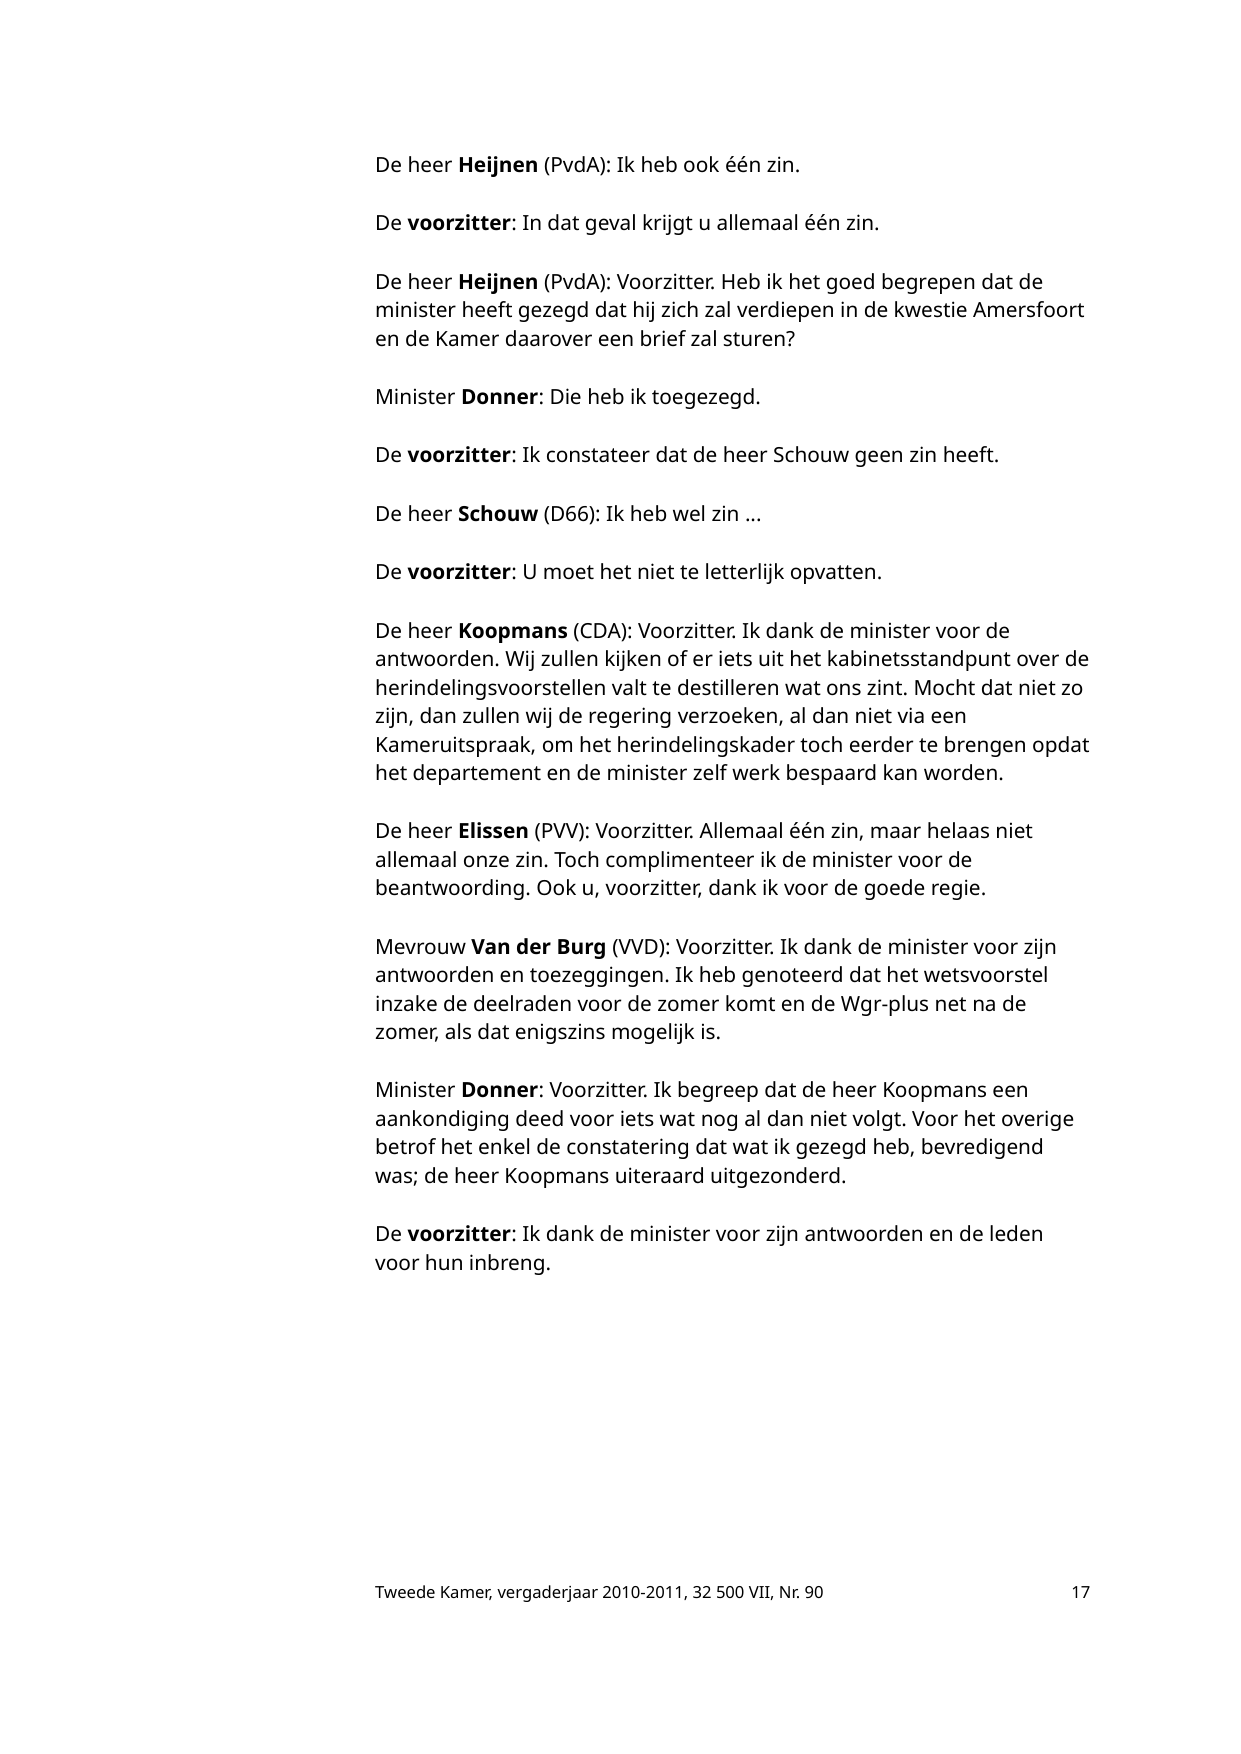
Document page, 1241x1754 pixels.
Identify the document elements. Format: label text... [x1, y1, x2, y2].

text De heer Koopmans (CDA): Voorzitter. Ik dank de minister voor de antwoorden. Wij zullen kijken of er iets uit het kabinetsstandpunt over de herindelingsvoorstellen valt te destilleren wat ons zint. Mocht dat niet zo zijn, dan zullen wij de regering verzoeken, al dan niet via een Kameruitspraak, om het herindelingskader toch eerder te brengen opdat het departement en de minister zelf werk bespaard kan worden. [375, 616, 1090, 787]
text De voorzitter: Ik dank de minister voor zijn antwoorden en de leden voor hun inbreng. [375, 1219, 1090, 1276]
text De voorzitter: U moet het niet te letterlijk opvatten. [375, 557, 1090, 586]
text Mevrouw Van der Burg (VVD): Voorzitter. Ik dank de minister voor zijn antwoorden en toezeggingen. Ik heb genoteerd dat het wetsvoorstel inzake de deelraden voor de zomer komt en de Wgr-plus net na de zomer, als dat enigszins mogelijk is. [375, 932, 1090, 1046]
text De heer Elissen (PVV): Voorzitter. Allemaal één zin, maar helaas niet allemaal onze zin. Toch complimenteer ik de minister voor de beantwoording. Ook u, voorzitter, dank ik voor de goede regie. [375, 817, 1090, 902]
text De voorzitter: Ik constateer dat de heer Schouw geen zin heeft. [375, 441, 1090, 469]
text De heer Heijnen (PvdA): Voorzitter. Heb ik het goed begrepen dat de minister heeft gezegd dat hij zich zal verdiepen in de kwestie Amersfoort en de Kamer daarover een brief zal sturen? [375, 267, 1090, 352]
text De heer Schouw (D66): Ik heb wel zin ... [375, 499, 1090, 527]
text De heer Heijnen (PvdA): Ik heb ook één zin. [375, 150, 1090, 178]
text Minister Donner: Voorzitter. Ik begreep dat de heer Koopmans een aankondiging deed voor iets wat nog al dan niet volgt. Voor het overige betrof het enkel de constatering dat wat ik gezegd heb, bevredigend was; de heer Koopmans uiteraard uitgezonderd. [375, 1076, 1090, 1189]
text Minister Donner: Die heb ik toegezegd. [375, 382, 1090, 411]
text De voorzitter: In dat geval krijgt u allemaal één zin. [375, 208, 1090, 237]
